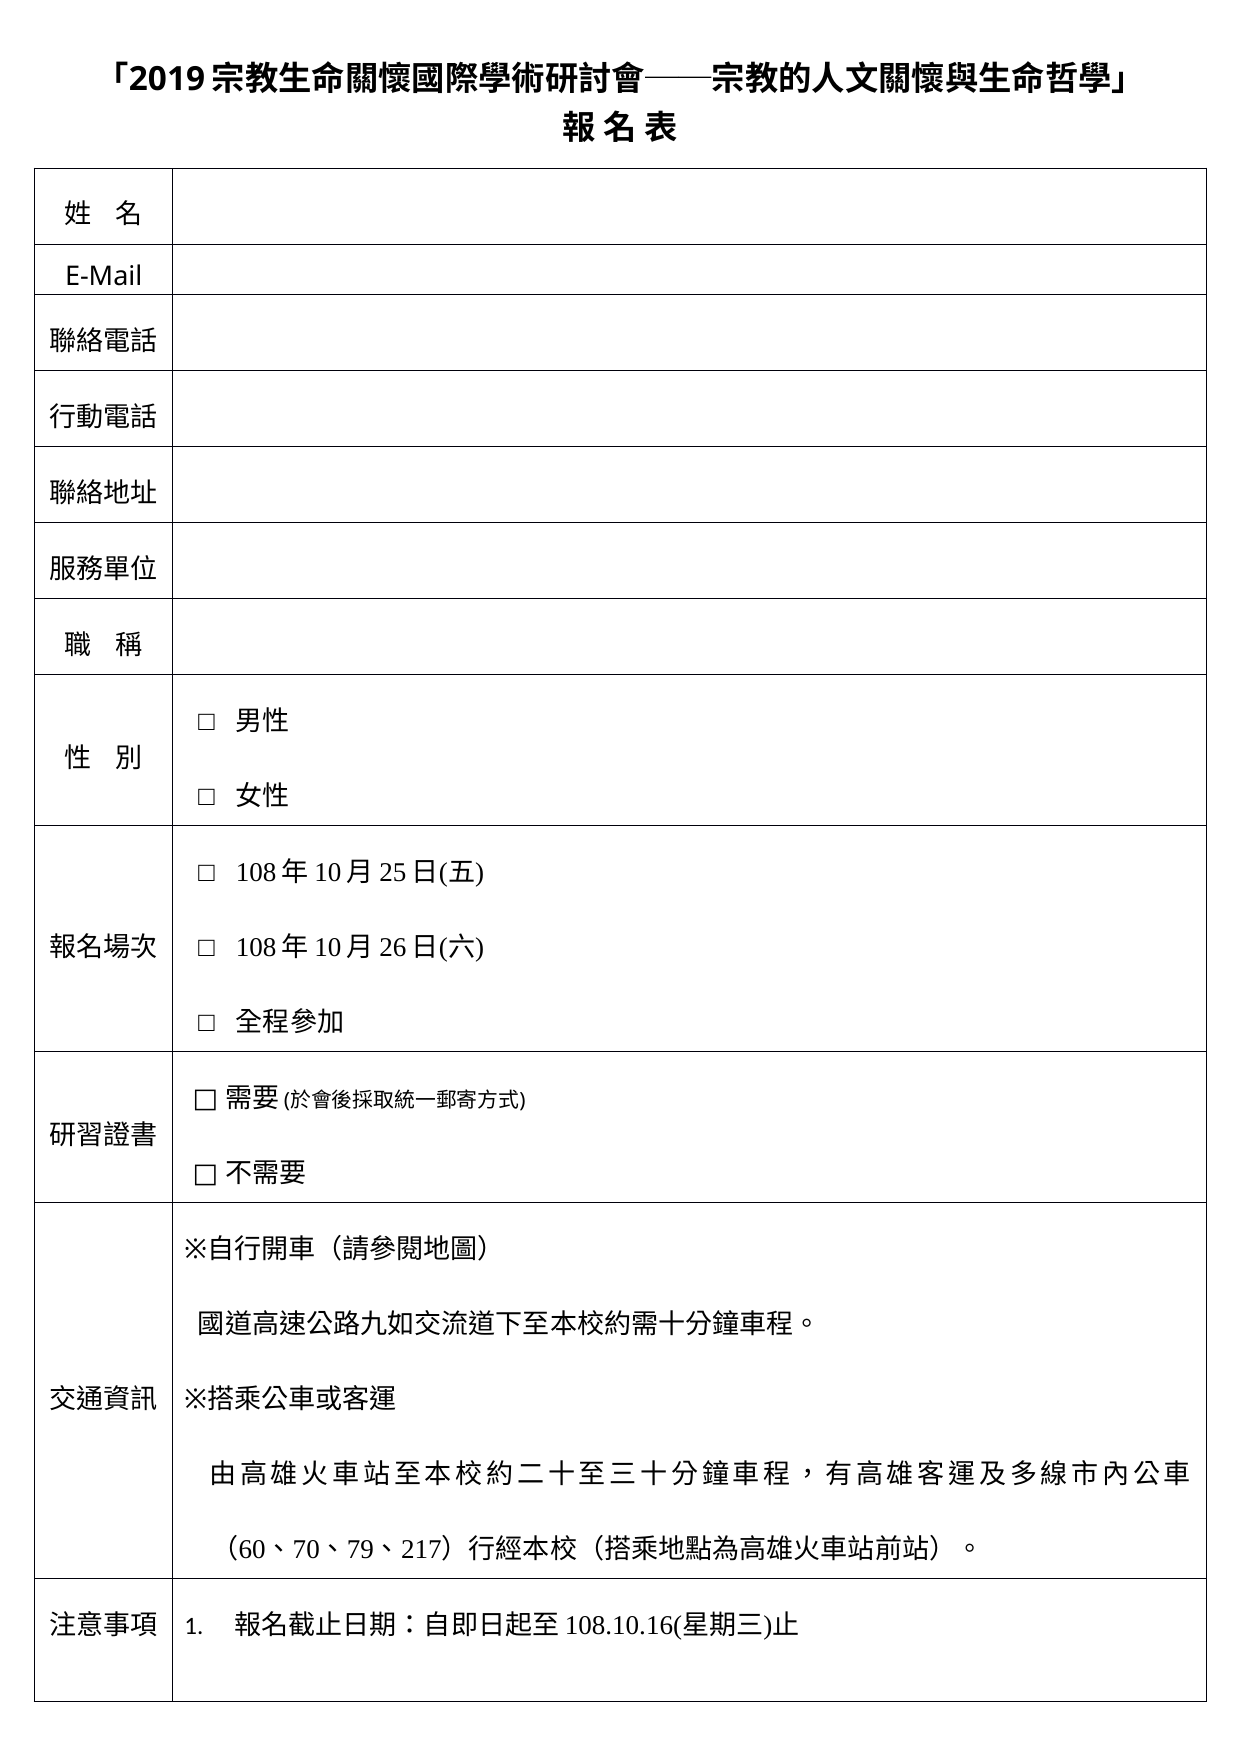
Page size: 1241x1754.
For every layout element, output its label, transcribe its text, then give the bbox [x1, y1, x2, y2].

table_cell [173, 447, 1206, 522]
text 「2019宗教生命關懷國際學術研討會──宗教的人文關懷與生命哲學」 [89, 52, 1152, 100]
table_cell 交通資訊 [35, 1203, 172, 1578]
table_cell [173, 599, 1206, 674]
table_cell E-Mail [35, 245, 172, 293]
table_cell 行動電話 [35, 371, 172, 446]
text 報 名 表 [89, 100, 1152, 149]
table_cell 報名場次 [35, 826, 172, 1051]
table_cell 性 別 [35, 675, 172, 825]
table_cell 服務單位 [35, 523, 172, 598]
table_cell ※自行開車（請參閱地圖） 國道高速公路九如交流道下至本校約需十分鐘車程。 ※搭乘公車或客運 由高雄火車站至本校約二十至三十分鐘車程，有高雄客運及多線市內公車（60、70、79、217）行經本校（搭乘地點為高雄火車站前站）。 [173, 1203, 1206, 1578]
table_cell [173, 295, 1206, 369]
table_cell 研習證書 [35, 1052, 172, 1202]
table_cell 職 稱 [35, 599, 172, 674]
table_cell □ 需要 (於會後採取統一郵寄方式) □ 不需要 [173, 1052, 1206, 1202]
table_cell 報名截止日期：自即日起至108.10.16(星期三)止 E-mail報名：請將報名表E-mail寄至chinese@gcloud.csu.edu.tw 本研討會全程提供素食。 網路報名及相關資料請參閱： http://gec.csu.edu.tw/wSite/csu/ActivitySign/csuActivityDetail.jsp?activityID=190745&ctNode=8057&mp=A03005本表若不敷使用請自行列印。 [173, 1579, 1206, 1701]
table_header 姓 名 [35, 169, 172, 243]
table_header [173, 169, 1206, 243]
table_cell [173, 245, 1206, 293]
table_cell [173, 371, 1206, 446]
table_cell 男性 女性 [173, 675, 1206, 825]
table_cell 108年10月25日(五) 108年10月26日(六) 全程參加 [173, 826, 1206, 1051]
table_cell [173, 523, 1206, 598]
table_cell 聯絡地址 [35, 447, 172, 522]
table_cell 注意事項 [35, 1579, 172, 1701]
table_cell 聯絡電話 [35, 295, 172, 369]
